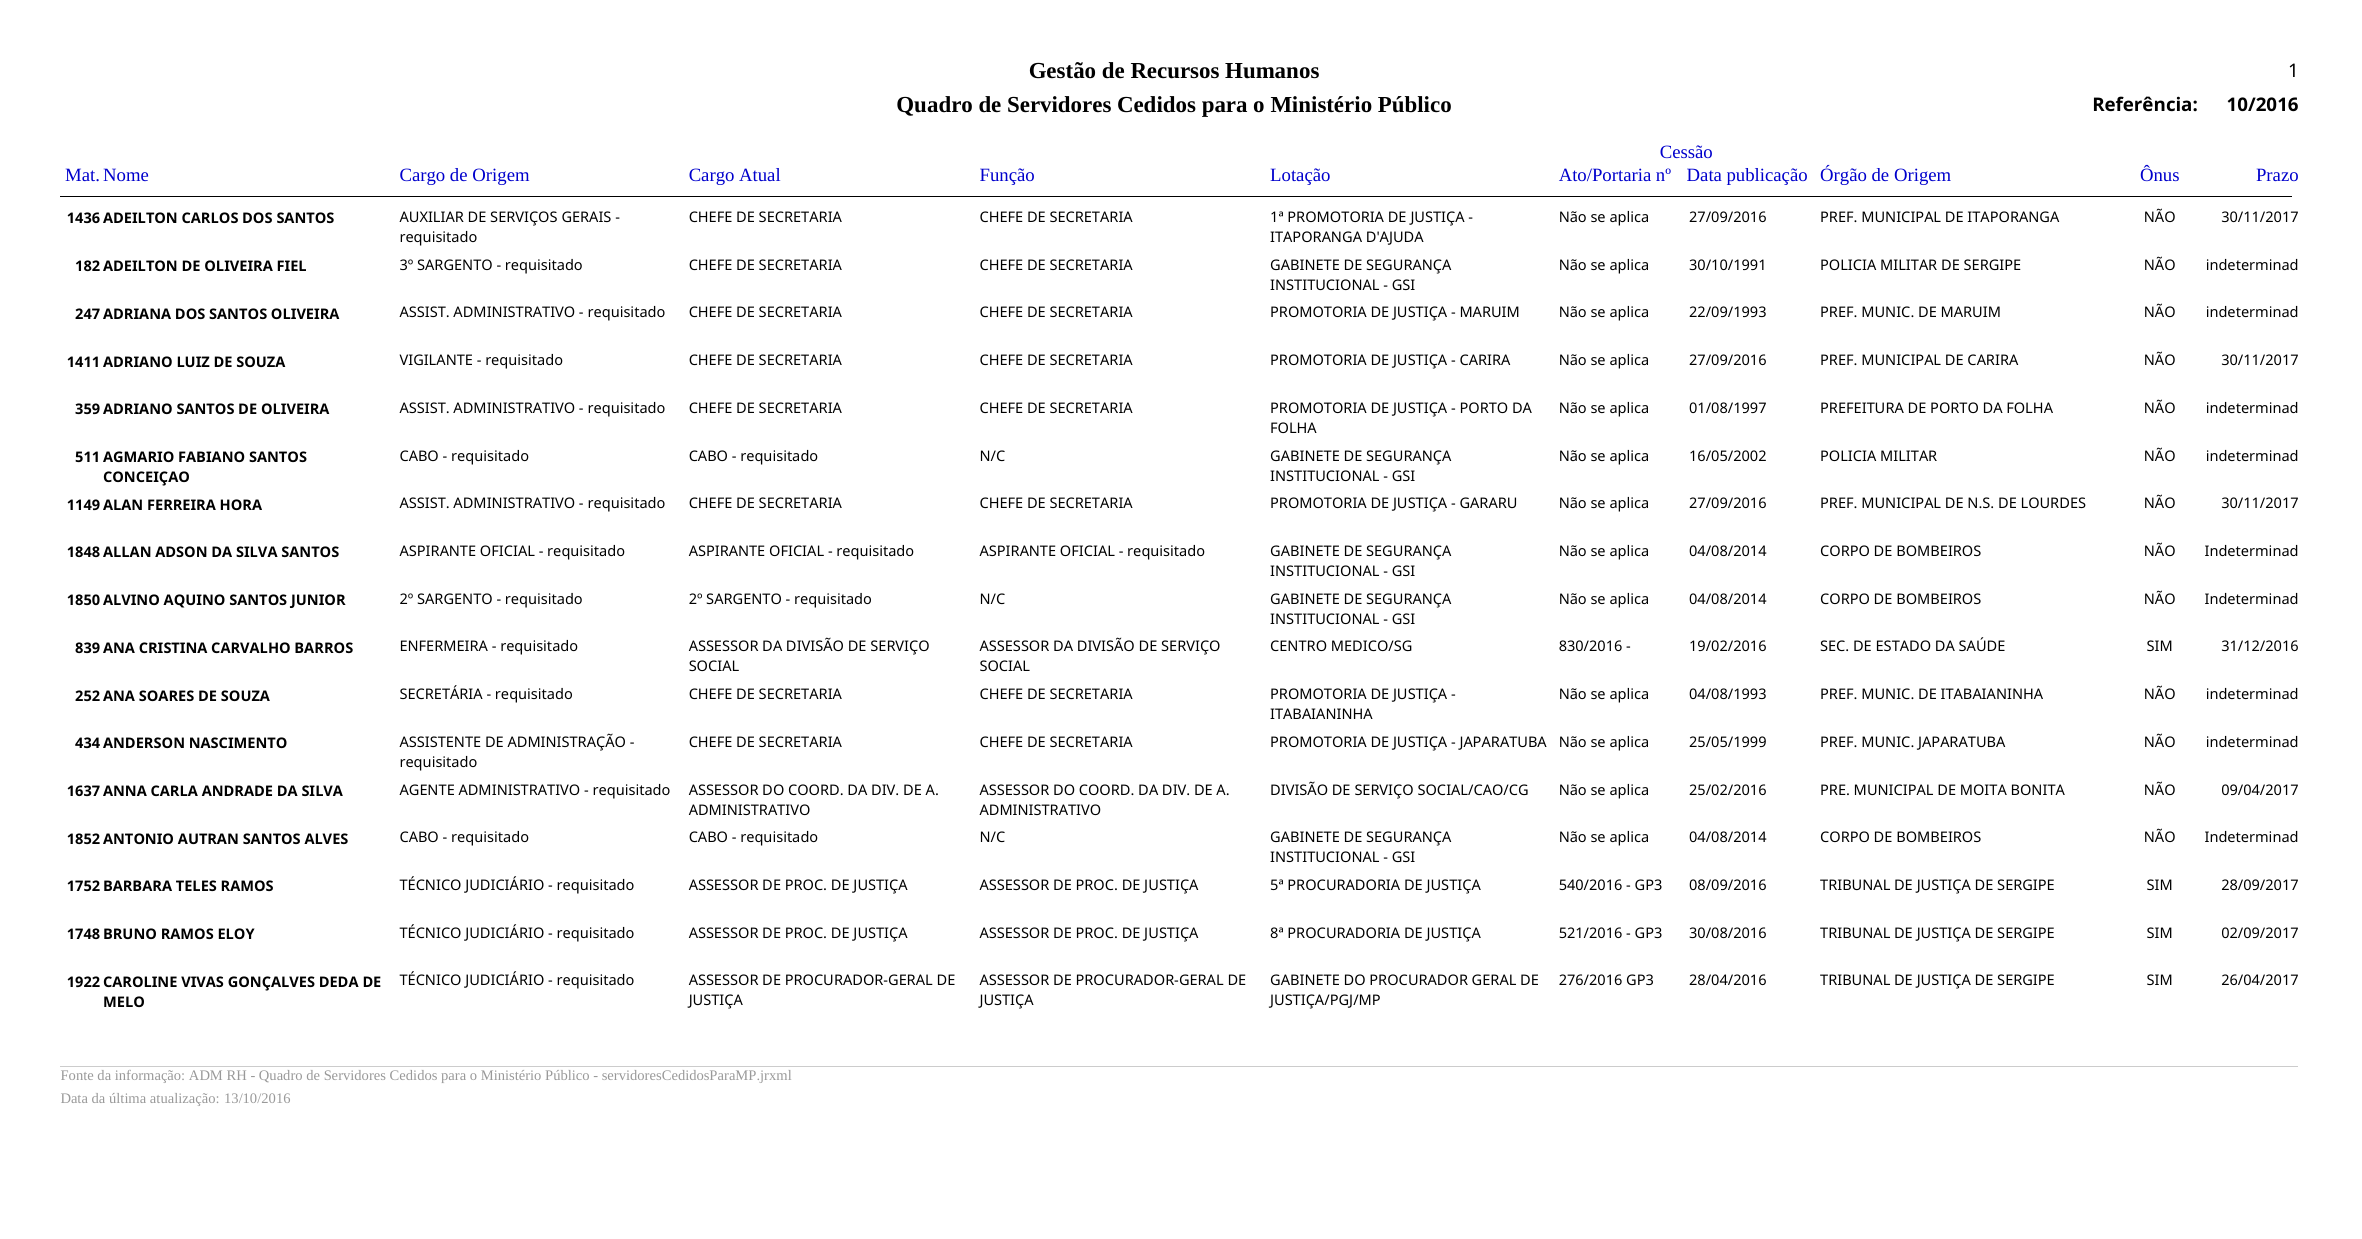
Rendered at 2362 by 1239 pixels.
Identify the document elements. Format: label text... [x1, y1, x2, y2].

table_header indeterminad [2200, 255, 2298, 283]
table_header ASSESSOR DE PROC. DE JUSTIÇA [979, 875, 1262, 921]
table_cell [683, 733, 688, 756]
table_cell [1262, 733, 1270, 756]
table_cell [2119, 469, 2200, 492]
table_cell [2299, 733, 2361, 756]
table_cell [683, 569, 688, 586]
table_cell [0, 426, 12, 442]
table_cell [12, 857, 100, 873]
table_cell [1814, 378, 1820, 395]
table_cell [12, 952, 100, 969]
table_cell [2299, 685, 2361, 708]
table_cell [683, 304, 688, 326]
table_cell [1553, 304, 1558, 326]
table_cell [972, 808, 979, 824]
table_header Não se aplica [1559, 302, 1684, 329]
table_cell ALVINO AQUINO SANTOS JUNIOR [103, 590, 393, 635]
table_cell [1262, 638, 1270, 660]
table_cell [2299, 972, 2361, 994]
table_cell [0, 495, 12, 517]
table_cell [0, 331, 12, 347]
table_cell [0, 569, 12, 586]
table_cell [1553, 829, 1558, 851]
table_header CHEFE DE SECRETARIA [689, 302, 972, 349]
table_cell [2299, 808, 2361, 824]
table_cell [1814, 399, 1820, 422]
table_cell [1262, 474, 1270, 490]
table_header ASSESSOR DA DIVISÃO DE SERVIÇO SOCIAL [979, 636, 1262, 683]
table_cell [393, 712, 399, 729]
table_cell 1852 [12, 829, 100, 857]
table_header 28/04/2016 [1689, 970, 1814, 994]
table_cell [0, 198, 2361, 207]
table_cell [1553, 924, 1558, 946]
table_header CABO - requisitado [689, 445, 972, 492]
table_cell [972, 256, 979, 278]
table_header AUXILIAR DE SERVIÇOS GERAIS - requisitado [399, 207, 682, 253]
table_cell [683, 808, 688, 824]
table_cell [0, 1016, 2361, 1066]
table_header ASSESSOR DO COORD. DA DIV. DE A. ADMINISTRATIVO [979, 779, 1262, 826]
table_cell [1814, 712, 1820, 729]
table_cell [2200, 235, 2298, 253]
table_cell [683, 235, 688, 252]
table_header 8ª PROCURADORIA DE JUSTIÇA [1270, 923, 1553, 969]
table_cell [393, 999, 399, 1015]
table_cell [1559, 616, 1684, 635]
table_cell [1262, 924, 1270, 946]
table_cell [2299, 924, 2361, 946]
table_header PREF. MUNICIPAL DE ITAPORANGA [1820, 207, 2119, 253]
table_header CORPO DE BOMBEIROS [1820, 589, 2119, 635]
table_cell [683, 378, 688, 395]
table_header VIGILANTE - requisitado [399, 350, 682, 396]
table_cell [1553, 256, 1558, 278]
table_cell [0, 85, 2361, 91]
table_header 01/08/1997 [1689, 398, 1814, 422]
table_cell [1553, 351, 1558, 374]
table_header TRIBUNAL DE JUSTIÇA DE SERGIPE [1820, 875, 2119, 921]
table_header 30/08/2016 [1689, 923, 1814, 946]
table_cell CAROLINE VIVAS GONÇALVES DEDA DE MELO [103, 972, 393, 1016]
table_header Não se aplica [1559, 779, 1684, 806]
table_cell [2119, 517, 2200, 539]
table_cell Mat. [30, 164, 100, 193]
table_cell [683, 617, 688, 633]
table_header Não se aplica [1559, 541, 1684, 568]
table_cell Órgão de Origem [1820, 164, 2119, 193]
table_cell [12, 571, 100, 587]
table_cell [1553, 235, 1558, 252]
table_cell [1684, 855, 1689, 872]
table_header 04/08/1993 [1689, 684, 1814, 708]
table_cell [1553, 590, 1558, 612]
table_cell [1689, 612, 1814, 635]
table_cell [393, 426, 399, 442]
table_cell [2200, 712, 2298, 730]
table_cell [1553, 426, 1558, 442]
table_cell [683, 999, 688, 1015]
table_cell ANNA CARLA ANDRADE DA SILVA [103, 781, 393, 826]
table_cell [972, 304, 979, 326]
table_cell [683, 399, 688, 422]
table_header CHEFE DE SECRETARIA [979, 732, 1262, 778]
table_cell [1559, 234, 1684, 253]
table_cell BRUNO RAMOS ELOY [103, 924, 393, 969]
table_header GABINETE DE SEGURANÇA INSTITUCIONAL - GSI [1270, 541, 1553, 587]
table_header 04/08/2014 [1689, 589, 1814, 612]
table_cell [1262, 712, 1270, 729]
table_cell [1814, 521, 1820, 538]
table_header TÉCNICO JUDICIÁRIO - requisitado [399, 970, 682, 1016]
table_cell [1553, 399, 1558, 422]
table_cell [12, 666, 100, 682]
table_header CHEFE DE SECRETARIA [979, 684, 1262, 730]
table_cell Quadro de Servidores Cedidos para o Ministério Público [346, 91, 2002, 124]
table_cell Gestão de Recursos Humanos [346, 57, 2002, 85]
table_cell [2299, 638, 2361, 660]
table_cell 1436 [12, 208, 100, 237]
table_header PROMOTORIA DE JUSTIÇA - MARUIM [1270, 302, 1553, 349]
table_cell Função [979, 164, 1262, 193]
table_cell [2200, 808, 2298, 826]
table_cell [683, 781, 688, 803]
table_cell [1684, 638, 1689, 660]
table_cell Ônus [2119, 164, 2200, 193]
table_cell [683, 590, 688, 612]
table_cell [393, 685, 399, 708]
table_cell 1637 [12, 781, 100, 809]
table_cell [1814, 331, 1820, 347]
table_cell [683, 426, 688, 442]
table_cell [1814, 924, 1820, 946]
table_header 30/11/2017 [2200, 493, 2298, 522]
table_cell [1262, 617, 1270, 633]
table_cell Data publicação [1686, 164, 1811, 193]
table_cell [1262, 235, 1270, 252]
table_header GABINETE DE SEGURANÇA INSTITUCIONAL - GSI [1270, 255, 1553, 301]
table_cell [0, 521, 12, 538]
table_cell [1814, 638, 1820, 660]
table_cell [972, 521, 979, 538]
table_cell [1684, 474, 1689, 490]
table_cell [1553, 331, 1558, 347]
table_header indeterminad [2200, 445, 2298, 474]
table_cell 182 [12, 256, 100, 284]
table_cell [0, 924, 12, 946]
table_header 27/09/2016 [1689, 350, 1814, 374]
table_cell [1684, 569, 1689, 586]
table_cell [2299, 712, 2361, 729]
table_cell [393, 474, 399, 490]
table_header 830/2016 - [1559, 636, 1684, 663]
table_cell [683, 829, 688, 851]
table_cell [393, 829, 399, 851]
table_header NÃO [2119, 493, 2200, 517]
table_cell [0, 665, 12, 681]
table_header POLICIA MILITAR DE SERGIPE [1820, 255, 2119, 301]
table_cell [1684, 924, 1689, 946]
table_cell [1684, 685, 1689, 708]
table_cell [2299, 57, 2361, 84]
table_cell [393, 399, 399, 422]
table_cell [1553, 999, 1558, 1015]
table_header ASSIST. ADMINISTRATIVO - requisitado [399, 302, 682, 349]
table_cell [2200, 903, 2298, 921]
table_header 30/11/2017 [2200, 350, 2298, 378]
table_cell [683, 685, 688, 708]
table_cell [0, 829, 12, 851]
table_cell [1559, 282, 1684, 301]
table_header 25/05/1999 [1689, 732, 1814, 756]
table_cell [12, 284, 100, 301]
table_header Não se aplica [1559, 827, 1684, 854]
table_header CHEFE DE SECRETARIA [689, 350, 972, 396]
table_header CHEFE DE SECRETARIA [979, 398, 1262, 444]
table_cell [2119, 565, 2200, 587]
table_cell [683, 924, 688, 946]
table_cell [1811, 164, 1820, 193]
table_cell [972, 331, 979, 347]
table_cell [2299, 855, 2361, 872]
table_cell [0, 617, 12, 633]
table_cell [1814, 474, 1820, 490]
table_cell [2299, 283, 2361, 299]
table_cell [0, 447, 12, 469]
table_cell [0, 235, 12, 252]
table_cell [0, 351, 12, 374]
table_cell [2200, 331, 2298, 348]
table_cell 1 [2143, 57, 2298, 84]
table_header Não se aplica [1559, 445, 1684, 472]
table_cell [12, 714, 100, 730]
table_cell [2299, 256, 2361, 278]
table_header 30/10/1991 [1689, 255, 1814, 278]
table_cell [972, 447, 979, 469]
table_cell [2119, 756, 2200, 778]
table_cell [1814, 876, 1820, 899]
table_cell [393, 256, 399, 278]
table_header 30/11/2017 [2200, 207, 2298, 235]
table_cell [393, 876, 399, 899]
table_header Não se aplica [1559, 684, 1684, 711]
table_header ASSESSOR DA DIVISÃO DE SERVIÇO SOCIAL [689, 636, 972, 683]
table_cell [393, 781, 399, 803]
table_cell Nome [103, 164, 393, 193]
table_cell [2200, 474, 2298, 492]
table_header CHEFE DE SECRETARIA [979, 350, 1262, 396]
table_cell [972, 474, 979, 490]
table_header NÃO [2119, 445, 2200, 469]
table_header NÃO [2119, 207, 2200, 231]
table_header 27/09/2016 [1689, 493, 1814, 517]
table_cell [2299, 760, 2361, 776]
table_cell [0, 208, 12, 231]
table_cell [2119, 803, 2200, 826]
table_cell [2200, 856, 2298, 873]
table_cell [0, 876, 12, 899]
table_cell [0, 378, 12, 395]
table_cell [0, 474, 12, 490]
table_cell [1553, 521, 1558, 538]
table_cell [1553, 447, 1558, 469]
table_cell [1814, 447, 1820, 469]
table_header NÃO [2119, 732, 2200, 756]
table_cell ALLAN ADSON DA SILVA SANTOS [103, 542, 393, 587]
table_cell [1814, 208, 1820, 231]
table_header NÃO [2119, 398, 2200, 422]
table_cell [1814, 569, 1820, 586]
table_cell [1262, 972, 1270, 994]
table_cell [1262, 521, 1270, 538]
table_cell [0, 638, 12, 660]
table_header AGENTE ADMINISTRATIVO - requisitado [399, 779, 682, 826]
table_cell [1689, 660, 1814, 682]
table_header 19/02/2016 [1689, 636, 1814, 660]
table_cell [1689, 374, 1814, 396]
table_cell [1684, 378, 1689, 395]
table_header indeterminad [2200, 398, 2298, 426]
table_cell [1559, 854, 1684, 873]
table_header CHEFE DE SECRETARIA [689, 398, 972, 444]
table_cell [0, 164, 30, 193]
table_cell [393, 304, 399, 326]
table_cell ANA SOARES DE SOUZA [103, 685, 393, 730]
table_cell [393, 447, 399, 469]
table_cell [1553, 638, 1558, 660]
table_cell [0, 283, 12, 299]
table_cell [683, 760, 688, 776]
table_cell [1553, 474, 1558, 490]
table_cell [1689, 278, 1814, 301]
table_cell [0, 972, 12, 994]
table_cell [0, 141, 1555, 163]
table_cell [2200, 617, 2298, 635]
table_cell [683, 256, 688, 278]
table_cell [2299, 999, 2361, 1015]
table_cell [2299, 665, 2361, 681]
table_cell [972, 283, 979, 299]
table_header 276/2016 GP3 [1559, 970, 1684, 997]
table_header ASPIRANTE OFICIAL - requisitado [689, 541, 972, 587]
table_cell [1262, 760, 1270, 776]
table_header CHEFE DE SECRETARIA [689, 684, 972, 730]
table_cell [2299, 378, 2361, 395]
table_cell [1553, 808, 1558, 824]
table_cell [972, 712, 979, 729]
table_cell [1684, 426, 1689, 442]
table_header CORPO DE BOMBEIROS [1820, 827, 2119, 873]
table_header 540/2016 - GP3 [1559, 875, 1684, 902]
table_cell [1553, 733, 1558, 756]
table_header TRIBUNAL DE JUSTIÇA DE SERGIPE [1820, 923, 2119, 969]
table_cell [683, 208, 688, 231]
table_cell [1262, 685, 1270, 708]
table_header Não se aplica [1559, 207, 1684, 234]
table_header indeterminad [2200, 732, 2298, 760]
table_header ASSESSOR DE PROC. DE JUSTIÇA [979, 923, 1262, 969]
table_cell [2299, 399, 2361, 422]
table_header GABINETE DE SEGURANÇA INSTITUCIONAL - GSI [1270, 827, 1553, 873]
table_header 3º SARGENTO - requisitado [399, 255, 682, 301]
table_cell [1684, 521, 1689, 538]
table_header 22/09/1993 [1689, 302, 1814, 326]
table_cell [2200, 378, 2298, 396]
table_cell [1553, 495, 1558, 517]
table_cell [1814, 808, 1820, 824]
table_cell [1262, 876, 1270, 899]
table_cell [2299, 91, 2361, 124]
table_cell [1553, 164, 1558, 193]
table_cell [2200, 951, 2298, 969]
table_cell [1814, 829, 1820, 851]
table_cell 1752 [12, 876, 100, 905]
table_cell [683, 876, 688, 899]
table_header PREF. MUNICIPAL DE N.S. DE LOURDES [1820, 493, 2119, 539]
table_cell [683, 903, 688, 919]
table_cell [0, 1090, 60, 1114]
table_header ASSESSOR DE PROC. DE JUSTIÇA [689, 875, 972, 921]
table_header 27/09/2016 [1689, 207, 1814, 231]
table_header NÃO [2119, 350, 2200, 374]
table_cell [2299, 617, 2361, 633]
table_cell [393, 351, 399, 374]
table_header Não se aplica [1559, 255, 1684, 282]
table_cell [1262, 781, 1270, 803]
table_cell [972, 399, 979, 422]
table_cell [393, 208, 399, 231]
table_cell BARBARA TELES RAMOS [103, 876, 393, 921]
table_cell [1684, 447, 1689, 469]
table_header CHEFE DE SECRETARIA [979, 207, 1262, 253]
table_cell [972, 999, 979, 1015]
table_header SIM [2119, 636, 2200, 660]
table_cell [1689, 231, 1814, 253]
table_cell [12, 618, 100, 635]
table_cell 839 [12, 638, 100, 666]
table_cell [972, 951, 979, 967]
table_cell [393, 378, 399, 395]
table_header TÉCNICO JUDICIÁRIO - requisitado [399, 923, 682, 969]
table_header 2º SARGENTO - requisitado [689, 589, 972, 635]
table_cell [1684, 256, 1689, 278]
table_cell Fonte da informação: ADM RH - Quadro de Servidores Cedidos para o Ministério Público - servidoresCedidosParaMP.jrxml [60, 1067, 2298, 1090]
table_cell [1262, 331, 1270, 347]
table_cell [1559, 377, 1684, 396]
table_cell [12, 475, 100, 492]
table_cell ALAN FERREIRA HORA [103, 495, 393, 539]
table_cell [1553, 283, 1558, 299]
table_header PRE. MUNICIPAL DE MOITA BONITA [1820, 779, 2119, 826]
table_cell ADRIANA DOS SANTOS OLIVEIRA [103, 304, 393, 349]
table_cell [12, 762, 100, 778]
table_header CHEFE DE SECRETARIA [689, 732, 972, 778]
table_cell [972, 378, 979, 395]
table_cell [1684, 283, 1689, 299]
table_cell [1814, 855, 1820, 872]
table_cell [2299, 951, 2361, 967]
table_cell [2200, 426, 2298, 444]
table_cell [393, 521, 399, 538]
table_cell [1553, 685, 1558, 708]
table_header N/C [979, 445, 1262, 492]
table_cell [1553, 712, 1558, 729]
table_cell 359 [12, 399, 100, 428]
table_header CHEFE DE SECRETARIA [979, 302, 1262, 349]
table_header NÃO [2119, 302, 2200, 326]
table_cell [393, 638, 399, 660]
table_cell [393, 235, 399, 252]
table_cell 434 [12, 733, 100, 762]
table_cell [683, 712, 688, 729]
table_cell [2200, 665, 2298, 682]
table_cell [683, 331, 688, 347]
table_cell [1689, 899, 1814, 921]
table_header ASPIRANTE OFICIAL - requisitado [979, 541, 1262, 587]
table_cell [2200, 283, 2298, 301]
table_cell [393, 903, 399, 919]
table_cell [1559, 425, 1684, 444]
table_cell [1689, 946, 1814, 969]
table_header 31/12/2016 [2200, 636, 2298, 665]
table_header TRIBUNAL DE JUSTIÇA DE SERGIPE [1820, 970, 2119, 1016]
table_cell [393, 972, 399, 994]
table_header ASSIST. ADMINISTRATIVO - requisitado [399, 398, 682, 444]
table_cell [12, 237, 100, 253]
table_header ASSISTENTE DE ADMINISTRAÇÃO - requisitado [399, 732, 682, 778]
table_cell [393, 331, 399, 347]
table_cell [2299, 351, 2361, 374]
table_cell [2299, 331, 2361, 347]
table_cell [2119, 612, 2200, 635]
table_cell [1262, 665, 1270, 681]
table_cell [972, 903, 979, 919]
table_cell [2299, 426, 2361, 442]
table_cell Data da última atualização: [60, 1090, 224, 1114]
table_cell [1684, 665, 1689, 681]
table_cell [1814, 283, 1820, 299]
table_cell Prazo [2200, 164, 2298, 193]
table_cell [2299, 304, 2361, 326]
table_cell [972, 569, 979, 586]
table_cell [1262, 426, 1270, 442]
table_cell [972, 542, 979, 565]
table_cell [1684, 808, 1689, 824]
table_cell [1262, 164, 1270, 193]
table_header GABINETE DE SEGURANÇA INSTITUCIONAL - GSI [1270, 445, 1553, 492]
table_cell [1814, 495, 1820, 517]
table_header CENTRO MEDICO/SG [1270, 636, 1553, 683]
table_cell [1684, 733, 1689, 756]
table_cell [2119, 278, 2200, 301]
table_cell [1262, 590, 1270, 612]
table_cell [1684, 712, 1689, 729]
table_header CHEFE DE SECRETARIA [689, 255, 972, 301]
table_header CABO - requisitado [399, 445, 682, 492]
table_cell 1850 [12, 590, 100, 618]
table_header 16/05/2002 [1689, 445, 1814, 469]
table_cell [1262, 999, 1270, 1015]
table_cell [1559, 568, 1684, 587]
table_header NÃO [2119, 684, 2200, 708]
table_cell [2299, 829, 2361, 851]
table_cell [1262, 447, 1270, 469]
table_cell [1814, 972, 1820, 994]
table_cell [393, 164, 399, 193]
table_cell [1684, 781, 1689, 803]
table_cell [1684, 903, 1689, 919]
table_cell [1559, 663, 1684, 682]
table_cell [1559, 759, 1684, 778]
table_cell [2119, 899, 2200, 921]
table_cell [1814, 999, 1820, 1015]
table_cell [0, 91, 346, 124]
table_header NÃO [2119, 827, 2200, 851]
table_header [0, 0, 2361, 57]
table_cell [393, 542, 399, 565]
table_header 521/2016 - GP3 [1559, 923, 1684, 949]
table_cell Cargo Atual [689, 164, 972, 193]
table_header Não se aplica [1559, 589, 1684, 616]
table_cell [0, 542, 12, 565]
table_cell ANTONIO AUTRAN SANTOS ALVES [103, 829, 393, 873]
table_cell [12, 332, 100, 348]
table_cell [1814, 951, 1820, 967]
table_cell [0, 999, 12, 1015]
table_header PROMOTORIA DE JUSTIÇA - JAPARATUBA [1270, 732, 1553, 778]
table_cell [1559, 472, 1684, 492]
table_header PROMOTORIA DE JUSTIÇA - PORTO DA FOLHA [1270, 398, 1553, 444]
table_cell [1684, 399, 1689, 422]
table_cell [1684, 331, 1689, 347]
table_cell [393, 951, 399, 967]
table_cell [683, 972, 688, 994]
table_cell [1684, 351, 1689, 374]
table_header ASSESSOR DO COORD. DA DIV. DE A. ADMINISTRATIVO [689, 779, 972, 826]
table_cell [1559, 520, 1684, 539]
table_cell [972, 876, 979, 899]
table_cell [1684, 760, 1689, 776]
table_cell [0, 951, 12, 967]
table_cell [2299, 569, 2361, 586]
table_cell [1262, 304, 1270, 326]
table_cell [393, 808, 399, 824]
table_cell [2119, 708, 2200, 730]
table_cell [1262, 829, 1270, 851]
table_cell ANDERSON NASCIMENTO [103, 733, 393, 778]
table_header PROMOTORIA DE JUSTIÇA - ITABAIANINHA [1270, 684, 1553, 730]
table_header 04/08/2014 [1689, 827, 1814, 851]
table_cell [972, 617, 979, 633]
table_cell [1684, 542, 1689, 565]
table_cell [683, 638, 688, 660]
table_cell [2299, 208, 2361, 231]
table_cell Lotação [1270, 164, 1553, 193]
table_cell [2299, 447, 2361, 469]
table_cell [1689, 469, 1814, 492]
table_cell [2119, 231, 2200, 253]
table_cell [683, 521, 688, 538]
table_header TÉCNICO JUDICIÁRIO - requisitado [399, 875, 682, 921]
table_cell [1689, 422, 1814, 444]
table_cell [683, 542, 688, 565]
table_header PREF. MUNIC. DE ITABAIANINHA [1820, 684, 2119, 730]
table_cell [683, 283, 688, 299]
table_cell [2299, 474, 2361, 490]
table_cell [12, 428, 100, 444]
table_cell [1553, 781, 1558, 803]
table_cell [1814, 685, 1820, 708]
table_cell [0, 57, 346, 84]
table_header PREF. MUNICIPAL DE CARIRA [1820, 350, 2119, 396]
table_cell [1559, 711, 1684, 730]
table_cell 1922 [12, 972, 100, 1000]
table_cell [1684, 617, 1689, 633]
table_cell [683, 164, 688, 193]
table_cell [1262, 495, 1270, 517]
table_cell [0, 399, 12, 422]
table_cell [2299, 781, 2361, 803]
table_cell [2299, 495, 2361, 517]
table_cell [1262, 399, 1270, 422]
table_header 26/04/2017 [2200, 970, 2298, 999]
table_header Indeterminad [2200, 541, 2298, 569]
table_header 08/09/2016 [1689, 875, 1814, 899]
table_cell [393, 569, 399, 586]
table_cell [1814, 426, 1820, 442]
table_header Não se aplica [1559, 493, 1684, 520]
table_header PREF. MUNIC. JAPARATUBA [1820, 732, 2119, 778]
table_cell [2299, 590, 2361, 612]
table_cell [2119, 946, 2200, 969]
table_cell [1553, 951, 1558, 967]
table_cell [683, 495, 688, 517]
table_cell 511 [12, 447, 100, 475]
table_cell 10/2016 [2200, 91, 2298, 124]
table_cell [0, 781, 12, 803]
table_cell [0, 304, 12, 326]
table_cell [1262, 256, 1270, 278]
table_cell [2299, 903, 2361, 919]
table_cell [1553, 378, 1558, 395]
table_header NÃO [2119, 779, 2200, 803]
table_cell 1149 [12, 495, 100, 523]
table_cell [1553, 855, 1558, 872]
table_cell [1262, 208, 1270, 231]
table_header CHEFE DE SECRETARIA [689, 493, 972, 539]
table_header NÃO [2119, 589, 2200, 612]
table_cell [1814, 665, 1820, 681]
table_cell [2119, 422, 2200, 444]
table_cell [972, 781, 979, 803]
table_header 25/02/2016 [1689, 779, 1814, 803]
table_cell [1689, 756, 1814, 778]
table_cell Cargo de Origem [399, 164, 682, 193]
table_header N/C [979, 827, 1262, 873]
table_header Indeterminad [2200, 827, 2298, 856]
table_cell [1689, 994, 1814, 1016]
table_cell [2119, 326, 2200, 348]
table_cell [1553, 569, 1558, 586]
table_cell [1559, 949, 1684, 969]
table_cell [2200, 522, 2298, 539]
table_header SIM [2119, 923, 2200, 946]
table_header PROMOTORIA DE JUSTIÇA - GARARU [1270, 493, 1553, 539]
table_cell [1684, 951, 1689, 967]
table_cell [683, 351, 688, 374]
table_cell [377, 1090, 2361, 1114]
table_cell 1848 [12, 542, 100, 571]
table_cell [393, 283, 399, 299]
table_header indeterminad [2200, 684, 2298, 712]
table_header Não se aplica [1559, 350, 1684, 377]
table_header GABINETE DO PROCURADOR GERAL DE JUSTIÇA/PGJ/MP [1270, 970, 1553, 1016]
table_header ASSIST. ADMINISTRATIVO - requisitado [399, 493, 682, 539]
table_header NÃO [2119, 255, 2200, 278]
table_cell [2299, 235, 2361, 252]
table_cell [12, 809, 100, 826]
table_cell 247 [12, 304, 100, 332]
table_cell [12, 380, 100, 396]
table_cell [0, 256, 12, 278]
table_header PROMOTORIA DE JUSTIÇA - CARIRA [1270, 350, 1553, 396]
table_cell [683, 447, 688, 469]
table_cell [1553, 972, 1558, 994]
table_cell [683, 855, 688, 872]
table_cell Ato/Portaria nº [1559, 164, 1686, 193]
table_cell [1262, 283, 1270, 299]
table_cell [972, 855, 979, 872]
table_cell [1689, 851, 1814, 873]
table_header N/C [979, 589, 1262, 635]
table_cell [1559, 806, 1684, 826]
table_cell [972, 590, 979, 612]
table_cell [683, 665, 688, 681]
table_cell [1559, 997, 1684, 1016]
table_cell [1689, 708, 1814, 730]
table_header NÃO [2119, 541, 2200, 565]
table_header Indeterminad [2200, 589, 2298, 617]
table_cell [1684, 999, 1689, 1015]
table_header ASSESSOR DE PROC. DE JUSTIÇA [689, 923, 972, 969]
table_cell [2002, 57, 2143, 84]
table_header 5ª PROCURADORIA DE JUSTIÇA [1270, 875, 1553, 921]
table_header 09/04/2017 [2200, 779, 2298, 808]
table_cell [1684, 876, 1689, 899]
table_cell [1814, 590, 1820, 612]
table_cell ADEILTON DE OLIVEIRA FIEL [103, 256, 393, 301]
table_cell [1553, 542, 1558, 565]
table_cell [393, 924, 399, 946]
table_cell [1262, 903, 1270, 919]
table_cell AGMARIO FABIANO SANTOS CONCEIÇAO [103, 447, 393, 492]
table_cell ADRIANO SANTOS DE OLIVEIRA [103, 399, 393, 444]
table_cell [1553, 903, 1558, 919]
table_cell [0, 125, 2361, 141]
table_cell [1262, 855, 1270, 872]
table_cell [393, 733, 399, 756]
table_cell [2299, 542, 2361, 565]
table_cell [2299, 876, 2361, 899]
table_cell [1553, 665, 1558, 681]
table_header 1ª PROMOTORIA DE JUSTIÇA - ITAPORANGA D'AJUDA [1270, 207, 1553, 253]
table_cell [2119, 994, 2200, 1016]
table_header PREFEITURA DE PORTO DA FOLHA [1820, 398, 2119, 444]
table_cell [2200, 760, 2298, 778]
table_header SIM [2119, 875, 2200, 899]
table_cell [1684, 972, 1689, 994]
table_cell [1689, 803, 1814, 826]
table_cell [972, 924, 979, 946]
table_header CHEFE DE SECRETARIA [979, 493, 1262, 539]
table_header 04/08/2014 [1689, 541, 1814, 565]
table_cell [1262, 569, 1270, 586]
table_header ASPIRANTE OFICIAL - requisitado [399, 541, 682, 587]
table_cell [2119, 374, 2200, 396]
table_cell [972, 829, 979, 851]
table_cell [1817, 141, 2361, 163]
table_cell [1689, 517, 1814, 539]
table_cell [2119, 851, 2200, 873]
table_header GABINETE DE SEGURANÇA INSTITUCIONAL - GSI [1270, 589, 1553, 635]
table_cell [12, 905, 100, 921]
table_cell [972, 972, 979, 994]
table_cell [1814, 542, 1820, 565]
table_cell [2200, 999, 2298, 1016]
table_header indeterminad [2200, 302, 2298, 331]
table_cell [1684, 208, 1689, 231]
table_cell [0, 590, 12, 612]
table_cell Cessão [1555, 141, 1817, 163]
table_cell [972, 665, 979, 681]
table_cell [1684, 495, 1689, 517]
table_cell [972, 733, 979, 756]
table_cell [393, 590, 399, 612]
table_header ASSESSOR DE PROCURADOR-GERAL DE JUSTIÇA [689, 970, 972, 1016]
table_header CABO - requisitado [689, 827, 972, 873]
table_header PREF. MUNIC. DE MARUIM [1820, 302, 2119, 349]
table_header CORPO DE BOMBEIROS [1820, 541, 2119, 587]
table_header CHEFE DE SECRETARIA [979, 255, 1262, 301]
table_cell [972, 495, 979, 517]
table_cell [0, 733, 12, 756]
table_cell [2119, 660, 2200, 682]
table_cell [972, 351, 979, 374]
table_cell [972, 164, 979, 193]
table_cell [0, 903, 12, 919]
table_cell [0, 760, 12, 776]
table_cell [12, 1000, 100, 1016]
table_cell [393, 760, 399, 776]
table_cell [393, 617, 399, 633]
table_cell [1814, 903, 1820, 919]
table_cell [1262, 542, 1270, 565]
table_cell [393, 665, 399, 681]
table_cell [683, 951, 688, 967]
table_cell ADEILTON CARLOS DOS SANTOS [103, 208, 393, 253]
table_cell [1553, 208, 1558, 231]
table_header ENFERMEIRA - requisitado [399, 636, 682, 683]
table_cell [2299, 1066, 2361, 1090]
table_cell [972, 760, 979, 776]
table_cell [1689, 326, 1814, 348]
table_cell [1559, 329, 1684, 348]
table_cell [1814, 256, 1820, 278]
table_cell [1262, 951, 1270, 967]
table_cell [2299, 521, 2361, 538]
table_cell ANA CRISTINA CARVALHO BARROS [103, 638, 393, 683]
table_header SEC. DE ESTADO DA SAÚDE [1820, 636, 2119, 683]
table_cell [1553, 617, 1558, 633]
table_cell [972, 638, 979, 660]
table_cell 1748 [12, 924, 100, 952]
table_cell [1684, 235, 1689, 252]
table_cell [0, 855, 12, 872]
table_header SECRETÁRIA - requisitado [399, 684, 682, 730]
table_cell [1262, 378, 1270, 395]
table_cell Referência: [2004, 91, 2198, 124]
table_cell [1814, 733, 1820, 756]
table_cell [1814, 304, 1820, 326]
table_header POLICIA MILITAR [1820, 445, 2119, 492]
table_cell [1684, 304, 1689, 326]
table_cell 1411 [12, 351, 100, 380]
table_cell [1262, 351, 1270, 374]
table_cell [972, 208, 979, 231]
table_cell 13/10/2016 [224, 1090, 377, 1114]
table_cell [1684, 590, 1689, 612]
table_header 28/09/2017 [2200, 875, 2298, 903]
table_header 02/09/2017 [2200, 923, 2298, 951]
table_header Não se aplica [1559, 398, 1684, 425]
table_cell [2299, 164, 2361, 193]
table_header ASSESSOR DE PROCURADOR-GERAL DE JUSTIÇA [979, 970, 1262, 1016]
table_cell [393, 855, 399, 872]
table_cell [1814, 235, 1820, 252]
table_cell [12, 523, 100, 539]
table_cell 252 [12, 685, 100, 714]
table_cell [1814, 617, 1820, 633]
table_cell [0, 808, 12, 824]
table_cell [0, 1066, 60, 1090]
table_cell [393, 495, 399, 517]
table_header SIM [2119, 970, 2200, 994]
table_cell [1814, 760, 1820, 776]
table_cell [1689, 565, 1814, 587]
table_header 2º SARGENTO - requisitado [399, 589, 682, 635]
table_cell [0, 685, 12, 708]
table_cell [1559, 902, 1684, 921]
table_header Não se aplica [1559, 732, 1684, 759]
table_cell [972, 685, 979, 708]
table_cell [1814, 351, 1820, 374]
table_cell [1684, 829, 1689, 851]
table_cell [2200, 569, 2298, 587]
table_cell [683, 474, 688, 490]
table_cell [1814, 781, 1820, 803]
table_cell ADRIANO LUIZ DE SOUZA [103, 351, 393, 396]
table_cell [1262, 808, 1270, 824]
table_cell [1553, 876, 1558, 899]
table_cell [1553, 760, 1558, 776]
table_cell [0, 712, 12, 729]
table_cell [972, 426, 979, 442]
table_cell [972, 235, 979, 252]
table_header DIVISÃO DE SERVIÇO SOCIAL/CAO/CG [1270, 779, 1553, 826]
table_header CHEFE DE SECRETARIA [689, 207, 972, 253]
table_header CABO - requisitado [399, 827, 682, 873]
